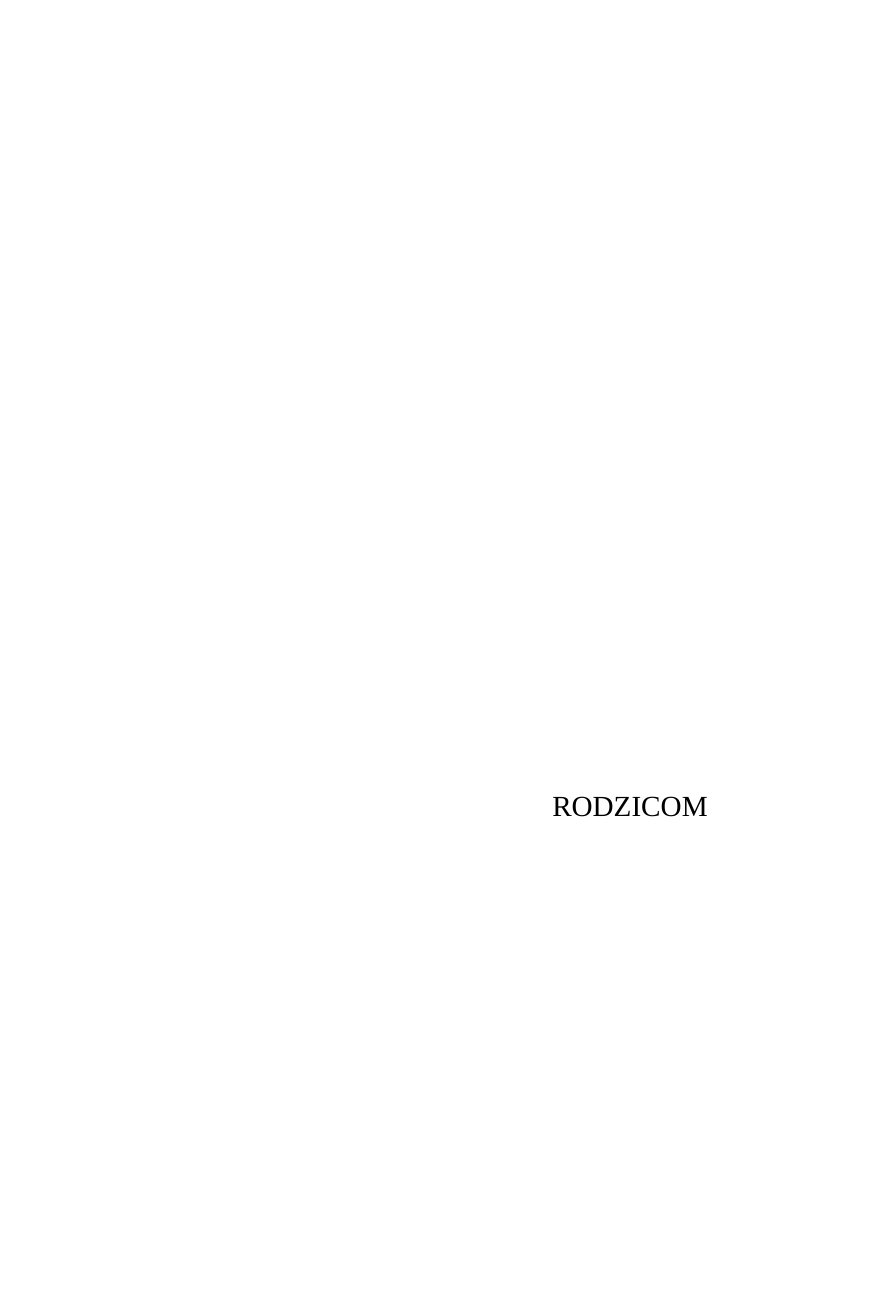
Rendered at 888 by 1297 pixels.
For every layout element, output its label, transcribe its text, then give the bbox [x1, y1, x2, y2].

text RODZICOM [552, 789, 833, 822]
